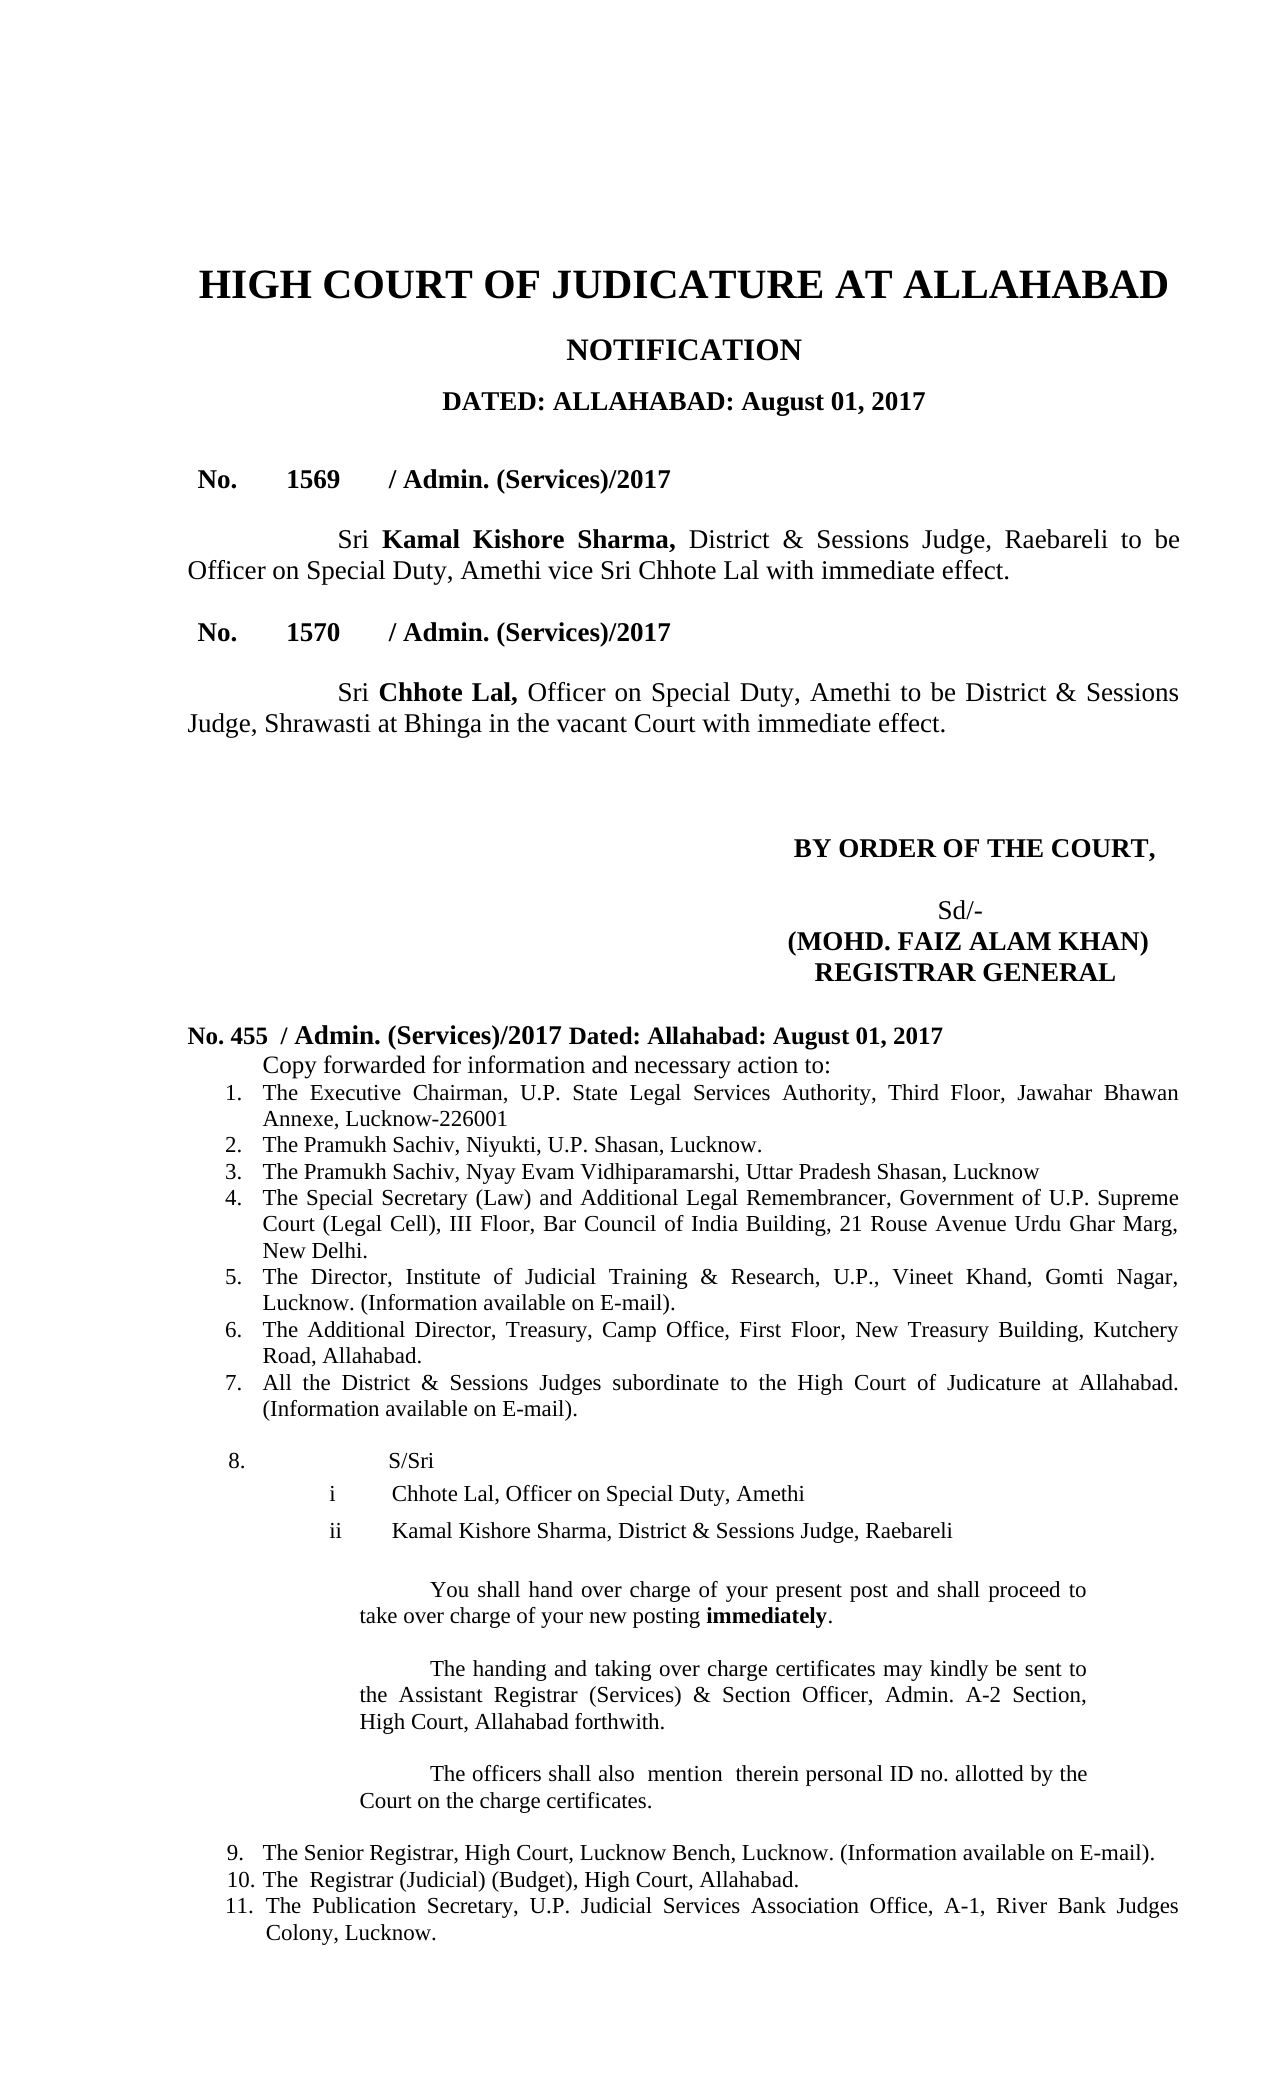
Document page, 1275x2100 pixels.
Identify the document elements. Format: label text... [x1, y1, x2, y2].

table_header / Admin. (Services)/2017 [364, 463, 711, 494]
table_header 1570 [275, 616, 364, 647]
table_header No. [186, 463, 275, 494]
text HIGH COURT OF JUDICATURE AT ALLAHABAD [187, 259, 1181, 307]
list All the District & Sessions Judges subordinate to the High Court of Judicature at Allahabad.(Information available on E-mail). [225, 1368, 1181, 1421]
subtitle No. 455 / Admin. (Services)/2017 Dated: Allahabad: August 01, 2017 [187, 1019, 1181, 1050]
table_cell [286, 1512, 384, 1549]
list S/Sri [228, 1448, 1181, 1474]
list The Publication Secretary, U.P. Judicial Services Association Office, A-1, River Bank Judges Colony, Lucknow. [225, 1892, 1181, 1945]
subtitle NOTIFICATION [187, 331, 1181, 367]
text BY ORDER OF THE COURT, [562, 832, 1181, 863]
text Sri Chhote Lal, Officer on Special Duty, Amethi to be District & Sessions Judge, Shrawasti at Bhinga in the vacant Court with immediate effect. [187, 676, 1181, 738]
table_header Chhote Lal, Officer on Special Duty, Amethi [384, 1474, 1125, 1512]
text Sd/- [187, 894, 1181, 925]
text The officers shall also mention therein personal ID no. allotted by the Court on the charge certificates. [359, 1760, 1088, 1813]
text (MOHD. FAIZ ALAM KHAN) [187, 925, 1182, 956]
list The Pramukh Sachiv, Nyay Evam Vidhiparamarshi, Uttar Pradesh Shasan, Lucknow [225, 1158, 1181, 1184]
text Copy forwarded for information and necessary action to: [187, 1050, 1181, 1079]
table_header [286, 1474, 384, 1512]
list The Senior Registrar, High Court, Lucknow Bench, Lucknow. (Information available on E-mail). [227, 1839, 1181, 1866]
text REGISTRAR GENERAL [187, 956, 1182, 988]
list The Registrar (Judicial) (Budget), High Court, Allahabad. [227, 1866, 1181, 1892]
text Sri Kamal Kishore Sharma, District & Sessions Judge, Raebareli to be Officer on Special Duty, Amethi vice Sri Chhote Lal with immediate effect. [187, 523, 1181, 585]
text You shall hand over charge of your present post and shall proceed to take over charge of your new posting immediately. [359, 1576, 1088, 1629]
list The Director, Institute of Judicial Training & Research, U.P., Vineet Khand, Gomti Nagar, Lucknow. (Information available on E-mail). [225, 1263, 1181, 1316]
table_header No. [186, 616, 275, 647]
list The Special Secretary (Law) and Additional Legal Remembrancer, Government of U.P. Supreme Court (Legal Cell), III Floor, Bar Council of India Building, 21 Rouse Avenue Urdu Ghar Marg, New Delhi. [225, 1184, 1181, 1263]
text The handing and taking over charge certificates may kindly be sent to the Assistant Registrar (Services) & Section Officer, Admin. A-2 Section, High Court, Allahabad forthwith. [359, 1655, 1088, 1734]
table_header 1569 [275, 463, 364, 494]
subtitle DATED: ALLAHABAD: August 01, 2017 [187, 385, 1181, 416]
list The Executive Chairman, U.P. State Legal Services Authority, Third Floor, Jawahar Bhawan Annexe, Lucknow-226001 [225, 1079, 1181, 1131]
list The Additional Director, Treasury, Camp Office, First Floor, New Treasury Building, Kutchery Road, Allahabad. [225, 1316, 1181, 1368]
table_cell Kamal Kishore Sharma, District & Sessions Judge, Raebareli [384, 1512, 1125, 1549]
table_header / Admin. (Services)/2017 [364, 616, 711, 647]
list The Pramukh Sachiv, Niyukti, U.P. Shasan, Lucknow. [225, 1131, 1181, 1158]
